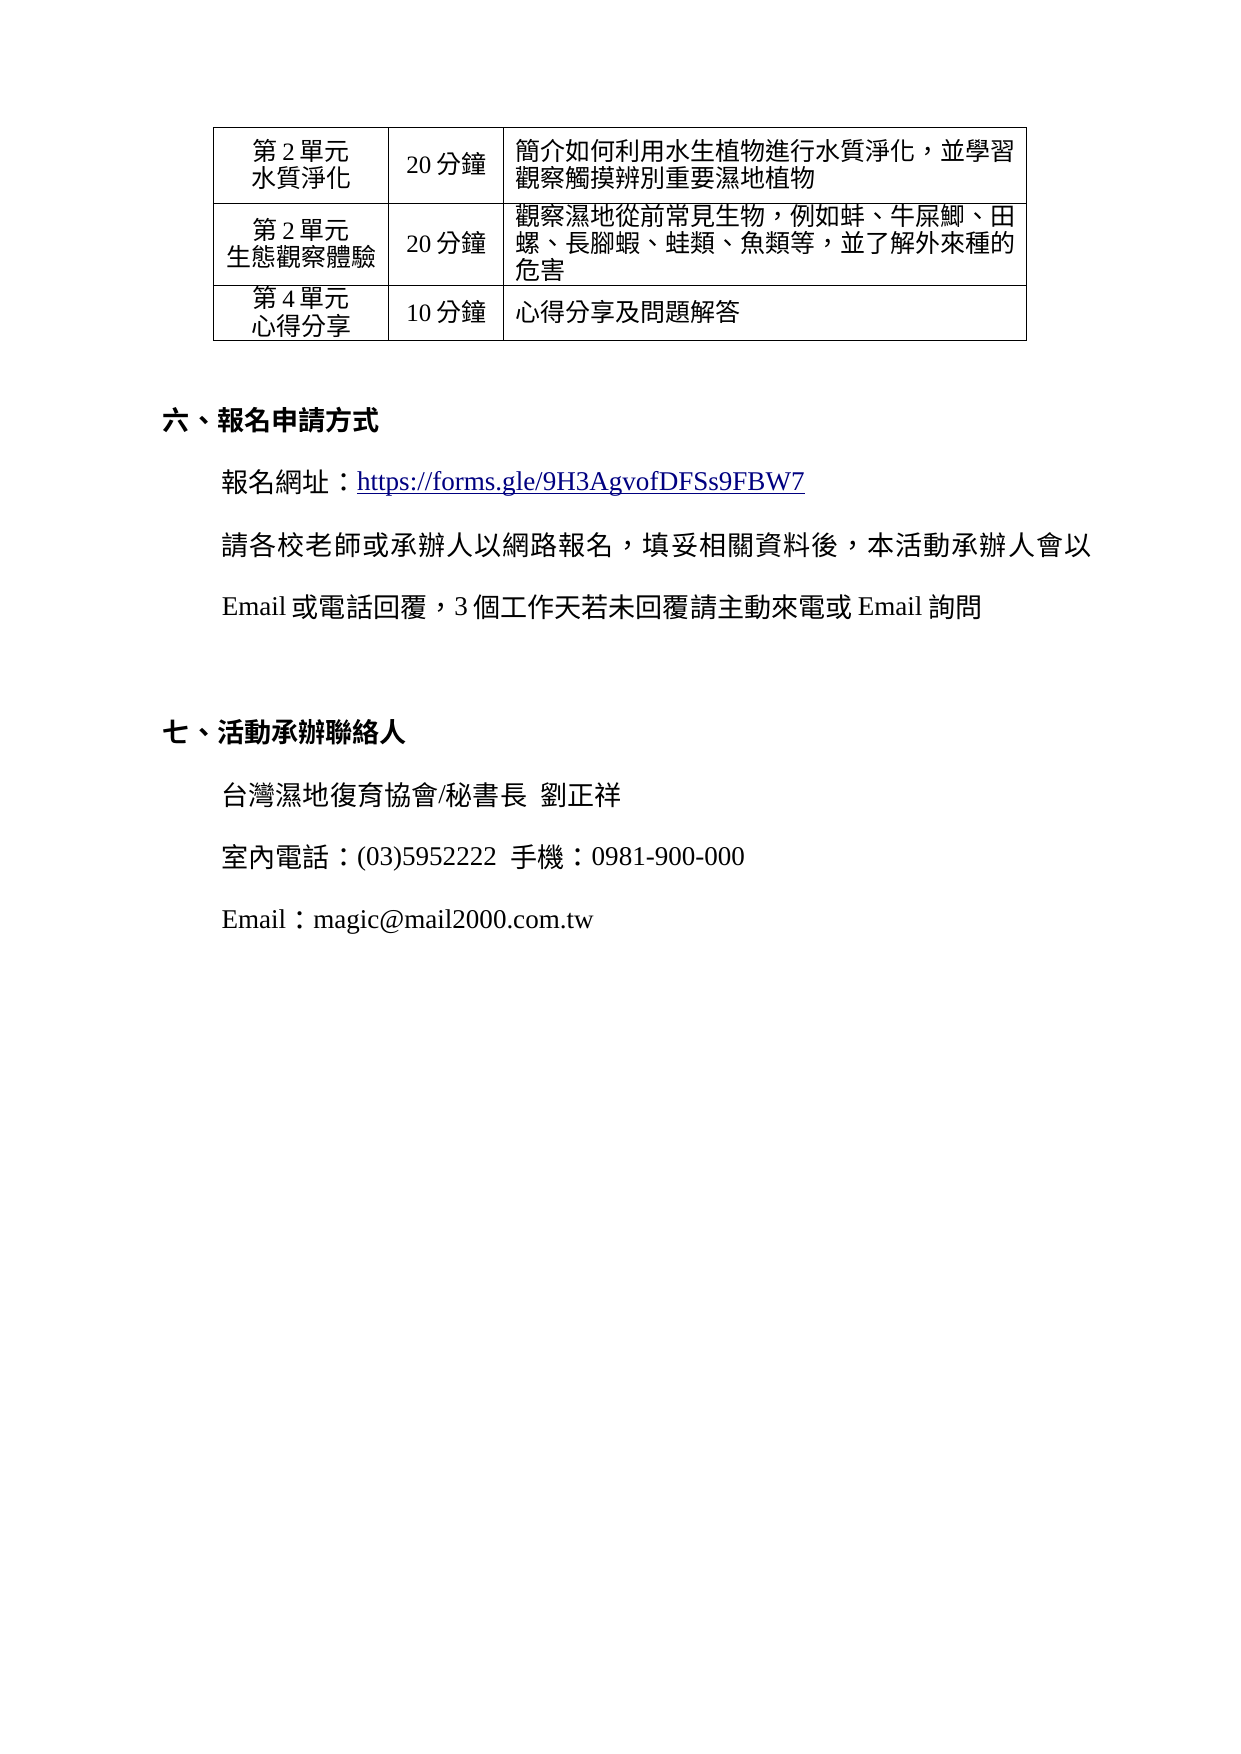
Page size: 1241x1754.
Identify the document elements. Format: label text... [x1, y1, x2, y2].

text 七、活動承辦聯絡人 [163, 689, 1092, 752]
text 台灣濕地復育協會/秘書長 劉正祥 [221, 752, 1092, 814]
table_cell 20分鐘 [389, 128, 503, 203]
table_cell 第2單元 生態觀察體驗 [214, 204, 388, 285]
text 報名網址：https://forms.gle/9H3AgvofDFSs9FBW7 [221, 439, 1092, 502]
table_cell 觀察濕地從前常見生物，例如蚌、牛屎鯽、田螺、長腳蝦、蛙類、魚類等，並了解外來種的危害 [504, 204, 1026, 285]
text Email：magic@mail2000.com.tw [221, 877, 1092, 939]
table_cell 第4單元 心得分享 [214, 286, 388, 340]
table_cell 第2單元 水質淨化 [214, 128, 388, 203]
table_cell 簡介如何利用水生植物進行水質淨化，並學習觀察觸摸辨別重要濕地植物 [504, 128, 1026, 203]
text 請各校老師或承辦人以網路報名，填妥相關資料後，本活動承辦人會以Email或電話回覆，3個工作天若未回覆請主動來電或Email詢問 [221, 502, 1092, 627]
text 六、報名申請方式 [163, 377, 1092, 439]
table_cell 心得分享及問題解答 [504, 286, 1026, 340]
table_cell 20分鐘 [389, 204, 503, 285]
table_cell 10分鐘 [389, 286, 503, 340]
text 室內電話：(03)5952222 手機：0981-900-000 [221, 814, 1092, 877]
